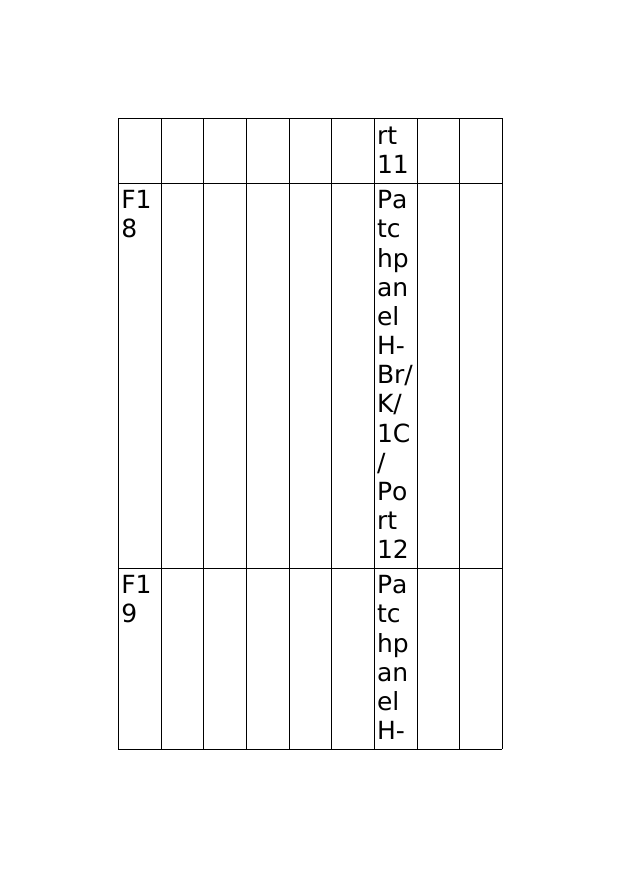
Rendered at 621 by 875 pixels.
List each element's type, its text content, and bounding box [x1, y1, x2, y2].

table_cell [204, 569, 246, 748]
table_cell [247, 184, 289, 567]
table_cell [332, 119, 374, 182]
table_cell [119, 119, 161, 182]
table_cell [204, 119, 246, 182]
table_cell [332, 184, 374, 567]
table_cell Patchpanel H- [375, 569, 417, 748]
table_cell rt 11 [375, 119, 417, 182]
table_cell [290, 569, 331, 748]
table_cell [162, 184, 203, 567]
table_cell [418, 184, 459, 567]
table_cell Patchpanel H-Br/K/1C / Port 12 [375, 184, 417, 567]
table_cell [290, 119, 331, 182]
table_cell [162, 569, 203, 748]
table_cell [418, 119, 459, 182]
table_cell [460, 119, 502, 182]
table_cell [418, 569, 459, 748]
table_cell [460, 184, 502, 567]
table_cell F18 [119, 184, 161, 567]
table_cell [460, 569, 502, 748]
table_cell [290, 184, 331, 567]
table_cell [204, 184, 246, 567]
table_cell [247, 569, 289, 748]
table_cell [247, 119, 289, 182]
table_cell [332, 569, 374, 748]
table_cell [162, 119, 203, 182]
table_cell F19 [119, 569, 161, 748]
